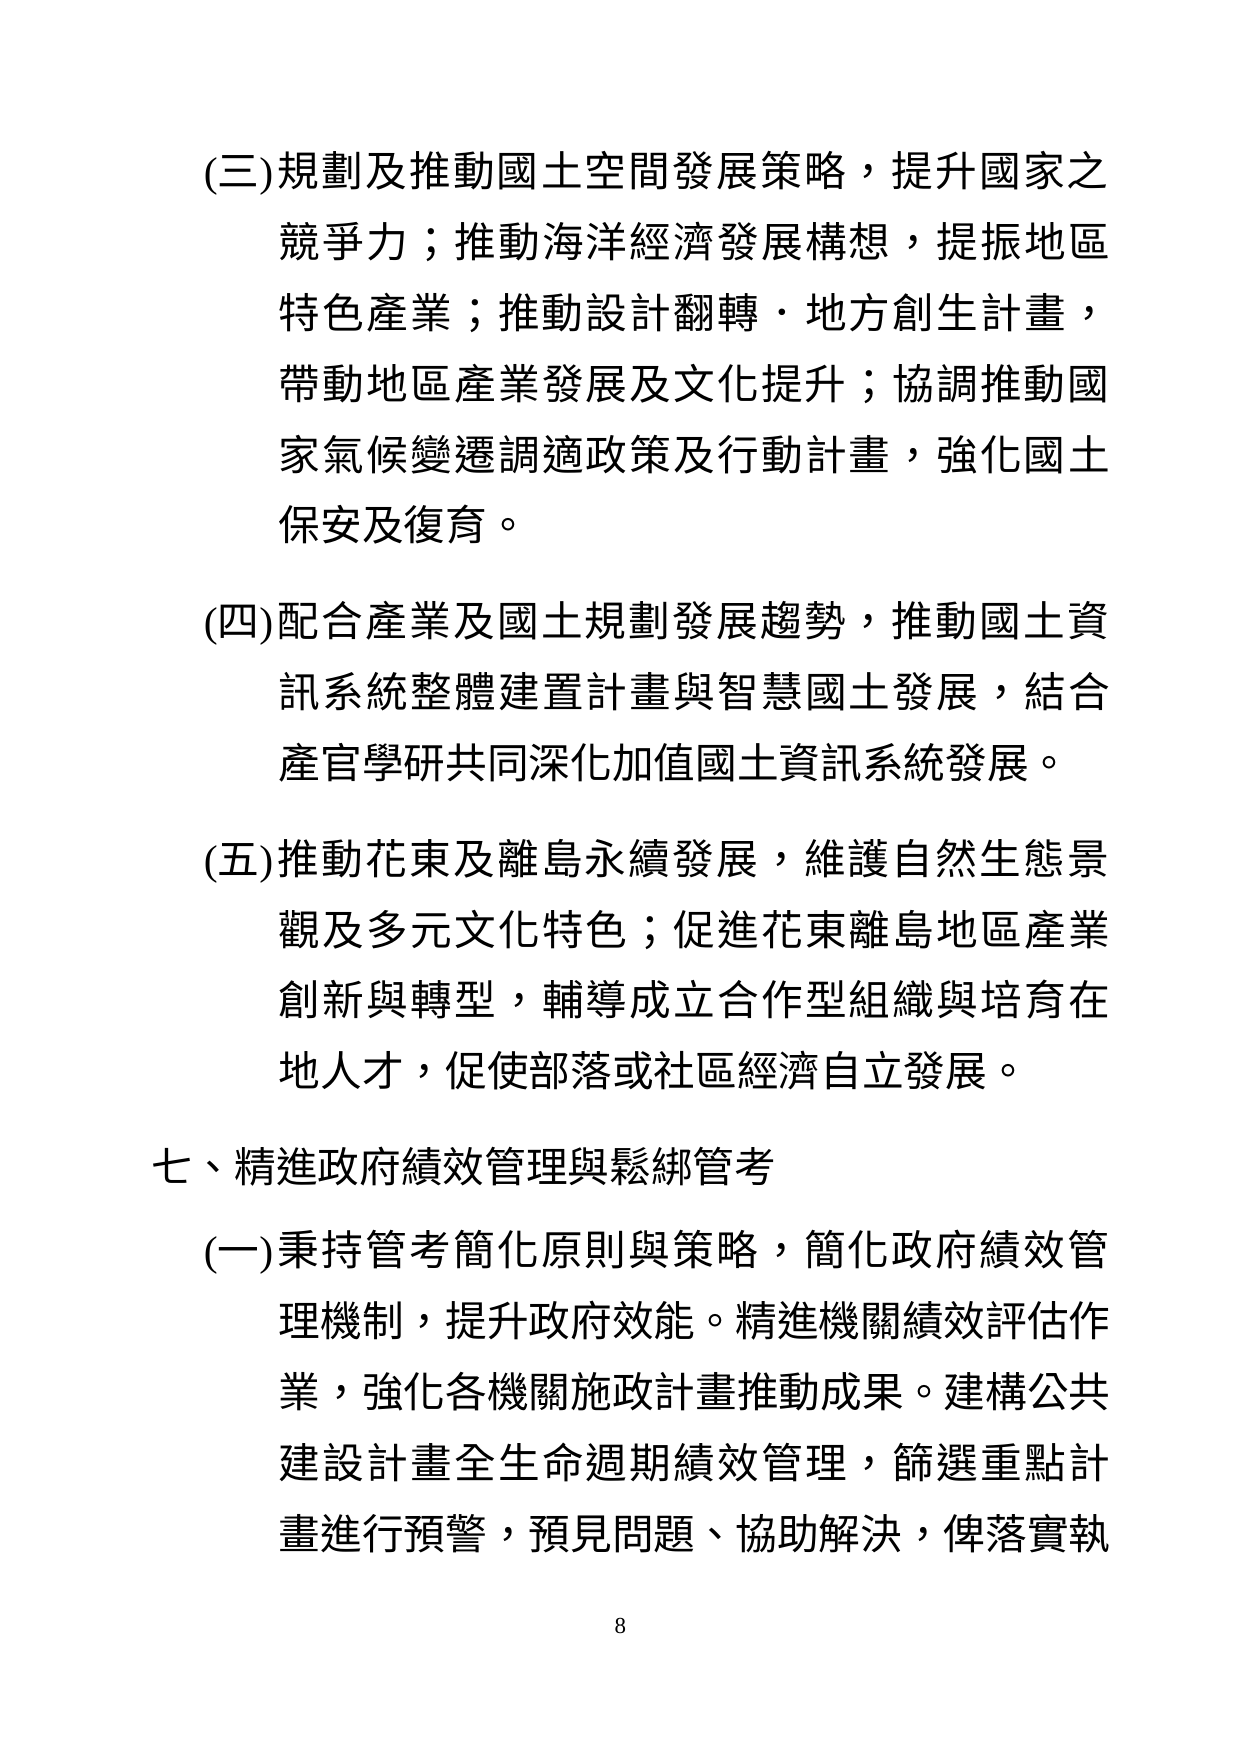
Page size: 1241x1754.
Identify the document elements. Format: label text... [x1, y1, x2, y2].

list 推動花東及離島永續發展，維護自然生態景觀及多元文化特色；促進花東離島地區產業創新與轉型，輔導成立合作型組織與培育在地人才，促使部落或社區經濟自立發展。 [204, 817, 1110, 1101]
list 秉持管考簡化原則與策略，簡化政府績效管理機制，提升政府效能。精進機關績效評估作業，強化各機關施政計畫推動成果。建構公共建設計畫全生命週期績效管理，篩選重點計畫進行預警，預見問題、協助解決，俾落實執 [204, 1209, 1110, 1563]
text 七、精進政府績效管理與鬆綁管考 [130, 1126, 1110, 1197]
list 規劃及推動國土空間發展策略，提升國家之競爭力；推動海洋經濟發展構想，提振地區特色產業；推動設計翻轉．地方創生計畫，帶動地區產業發展及文化提升；協調推動國家氣候變遷調適政策及行動計畫，強化國土保安及復育。 [204, 130, 1110, 555]
list 配合產業及國土規劃發展趨勢，推動國土資訊系統整體建置計畫與智慧國土發展，結合產官學研共同深化加值國土資訊系統發展。 [204, 580, 1110, 792]
